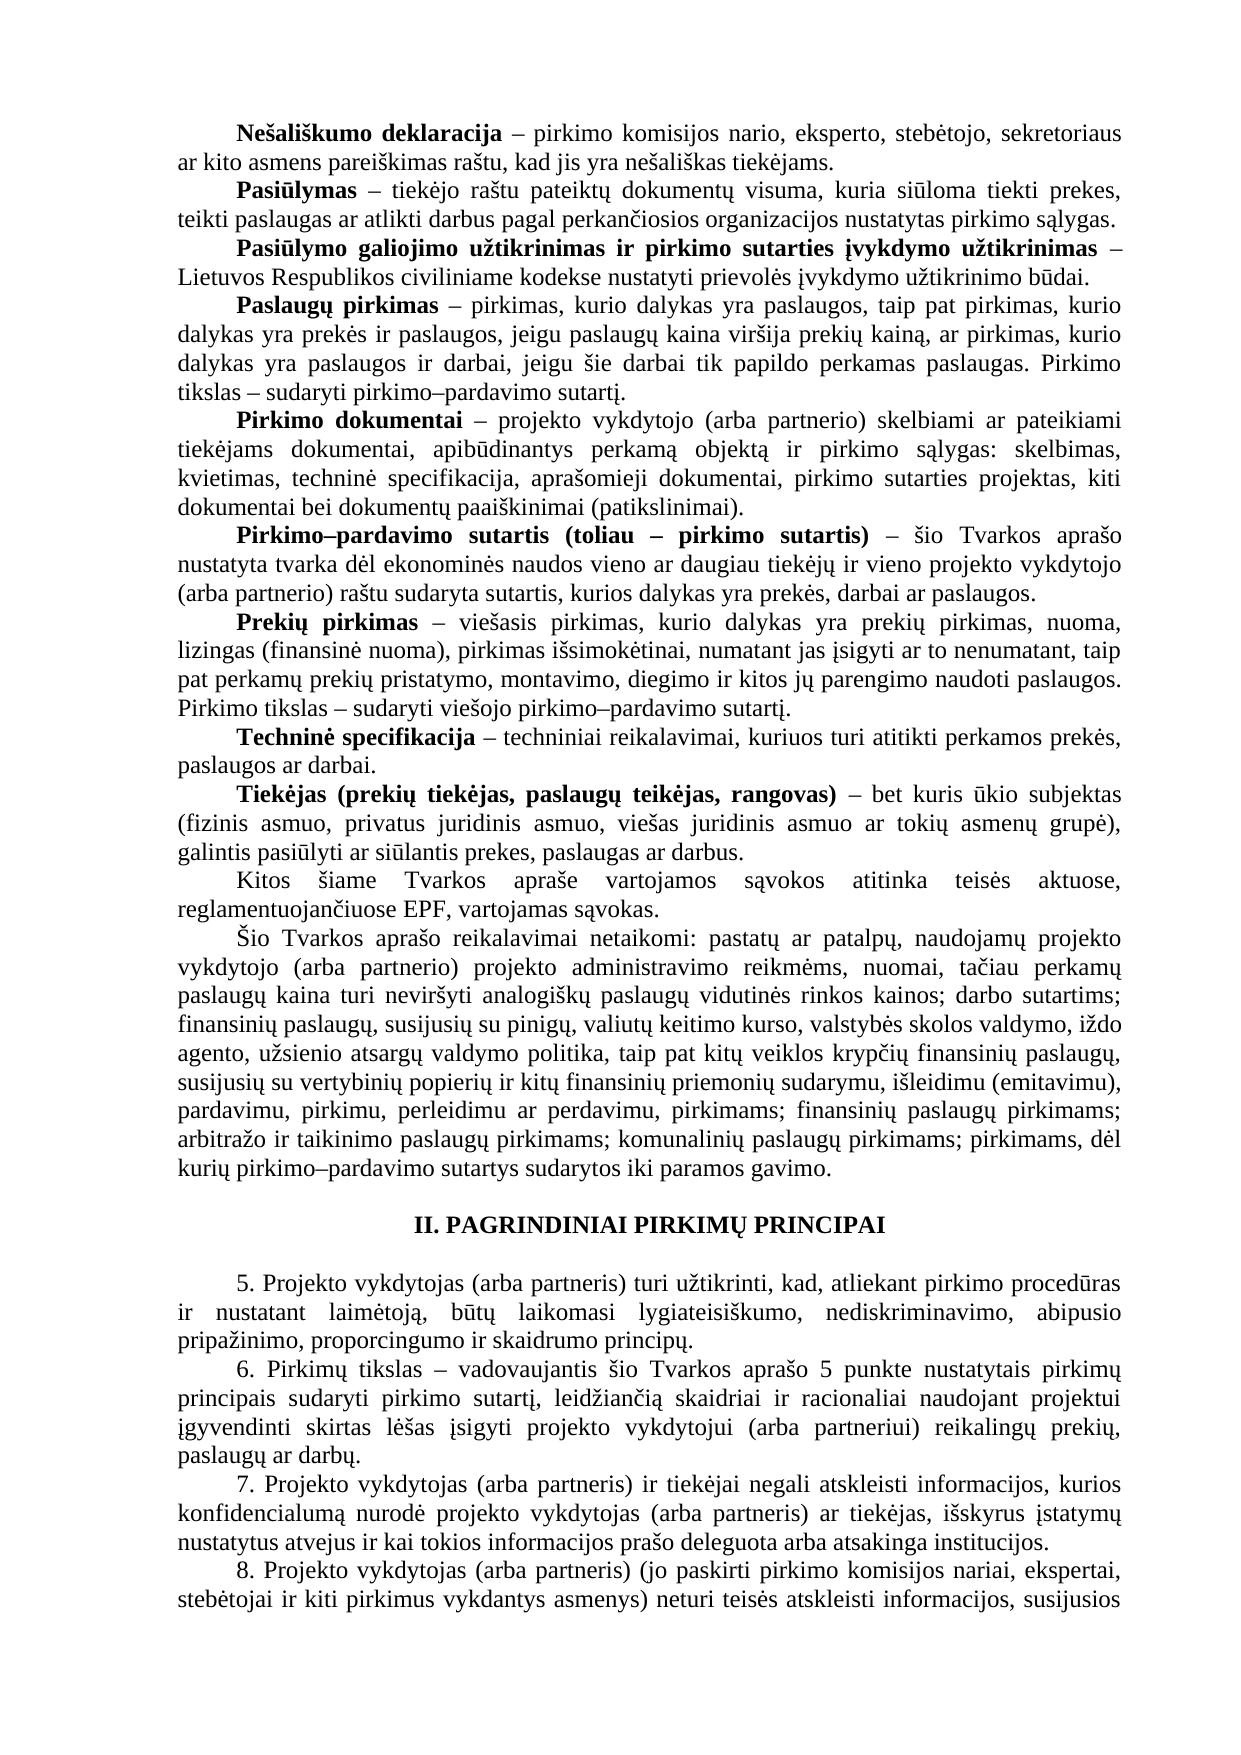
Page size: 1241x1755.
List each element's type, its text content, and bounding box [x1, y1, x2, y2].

text Kitos šiame Tvarkos apraše vartojamos sąvokos atitinka teisės aktuose, reglamentuojančiuose EPF, vartojamas sąvokas. [177, 866, 1122, 923]
text Nešališkumo deklaracija – pirkimo komisijos nario, eksperto, stebėtojo, sekretoriaus ar kito asmens pareiškimas raštu, kad jis yra nešališkas tiekėjams. [177, 118, 1122, 176]
text 6. Pirkimų tikslas – vadovaujantis šio Tvarkos aprašo 5 punkte nustatytais pirkimų principais sudaryti pirkimo sutartį, leidžiančią skaidriai ir racionaliai naudojant projektui įgyvendinti skirtas lėšas įsigyti projekto vykdytojui (arba partneriui) reikalingų prekių, paslaugų ar darbų. [177, 1354, 1122, 1469]
text Pasiūlymo galiojimo užtikrinimas ir pirkimo sutarties įvykdymo užtikrinimas – Lietuvos Respublikos civiliniame kodekse nustatyti prievolės įvykdymo užtikrinimo būdai. [177, 233, 1122, 291]
text Pasiūlymas – tiekėjo raštu pateiktų dokumentų visuma, kuria siūloma tiekti prekes, teikti paslaugas ar atlikti darbus pagal perkančiosios organizacijos nustatytas pirkimo sąlygas. [177, 176, 1122, 233]
text Techninė specifikacija – techniniai reikalavimai, kuriuos turi atitikti perkamos prekės, paslaugos ar darbai. [177, 722, 1122, 779]
text Prekių pirkimas – viešasis pirkimas, kurio dalykas yra prekių pirkimas, nuoma, lizingas (finansinė nuoma), pirkimas išsimokėtinai, numatant jas įsigyti ar to nenumatant, taip pat perkamų prekių pristatymo, montavimo, diegimo ir kitos jų parengimo naudoti paslaugos. Pirkimo tikslas – sudaryti viešojo pirkimo–pardavimo sutartį. [177, 607, 1122, 722]
text 5. Projekto vykdytojas (arba partneris) turi užtikrinti, kad, atliekant pirkimo procedūras ir nustatant laimėtoją, būtų laikomasi lygiateisiškumo, nediskriminavimo, abipusio pripažinimo, proporcingumo ir skaidrumo principų. [177, 1268, 1122, 1354]
text Šio Tvarkos aprašo reikalavimai netaikomi: pastatų ar patalpų, naudojamų projekto vykdytojo (arba partnerio) projekto administravimo reikmėms, nuomai, tačiau perkamų paslaugų kaina turi neviršyti analogiškų paslaugų vidutinės rinkos kainos; darbo sutartims; finansinių paslaugų, susijusių su pinigų, valiutų keitimo kurso, valstybės skolos valdymo, iždo agento, užsienio atsargų valdymo politika, taip pat kitų veiklos krypčių finansinių paslaugų, susijusių su vertybinių popierių ir kitų finansinių priemonių sudarymu, išleidimu (emitavimu), pardavimu, pirkimu, perleidimu ar perdavimu, pirkimams; finansinių paslaugų pirkimams; arbitražo ir taikinimo paslaugų pirkimams; komunalinių paslaugų pirkimams; pirkimams, dėl kurių pirkimo–pardavimo sutartys sudarytos iki paramos gavimo. [177, 923, 1122, 1182]
text Tiekėjas (prekių tiekėjas, paslaugų teikėjas, rangovas) – bet kuris ūkio subjektas (fizinis asmuo, privatus juridinis asmuo, viešas juridinis asmuo ar tokių asmenų grupė), galintis pasiūlyti ar siūlantis prekes, paslaugas ar darbus. [177, 779, 1122, 866]
text II. PAGRINDINIAI PIRKIMŲ PRINCIPAI [177, 1211, 1122, 1239]
text Pirkimo dokumentai – projekto vykdytojo (arba partnerio) skelbiami ar pateikiami tiekėjams dokumentai, apibūdinantys perkamą objektą ir pirkimo sąlygas: skelbimas, kvietimas, techninė specifikacija, aprašomieji dokumentai, pirkimo sutarties projektas, kiti dokumentai bei dokumentų paaiškinimai (patikslinimai). [177, 406, 1122, 521]
text 7. Projekto vykdytojas (arba partneris) ir tiekėjai negali atskleisti informacijos, kurios konfidencialumą nurodė projekto vykdytojas (arba partneris) ar tiekėjas, išskyrus įstatymų nustatytus atvejus ir kai tokios informacijos prašo deleguota arba atsakinga institucijos. [177, 1469, 1122, 1556]
text 8. Projekto vykdytojas (arba partneris) (jo paskirti pirkimo komisijos nariai, ekspertai, stebėtojai ir kiti pirkimus vykdantys asmenys) neturi teisės atskleisti informacijos, susijusios [177, 1556, 1122, 1613]
text Pirkimo–pardavimo sutartis (toliau – pirkimo sutartis) – šio Tvarkos aprašo nustatyta tvarka dėl ekonominės naudos vieno ar daugiau tiekėjų ir vieno projekto vykdytojo (arba partnerio) raštu sudaryta sutartis, kurios dalykas yra prekės, darbai ar paslaugos. [177, 521, 1122, 607]
text Paslaugų pirkimas – pirkimas, kurio dalykas yra paslaugos, taip pat pirkimas, kurio dalykas yra prekės ir paslaugos, jeigu paslaugų kaina viršija prekių kainą, ar pirkimas, kurio dalykas yra paslaugos ir darbai, jeigu šie darbai tik papildo perkamas paslaugas. Pirkimo tikslas – sudaryti pirkimo–pardavimo sutartį. [177, 291, 1122, 406]
